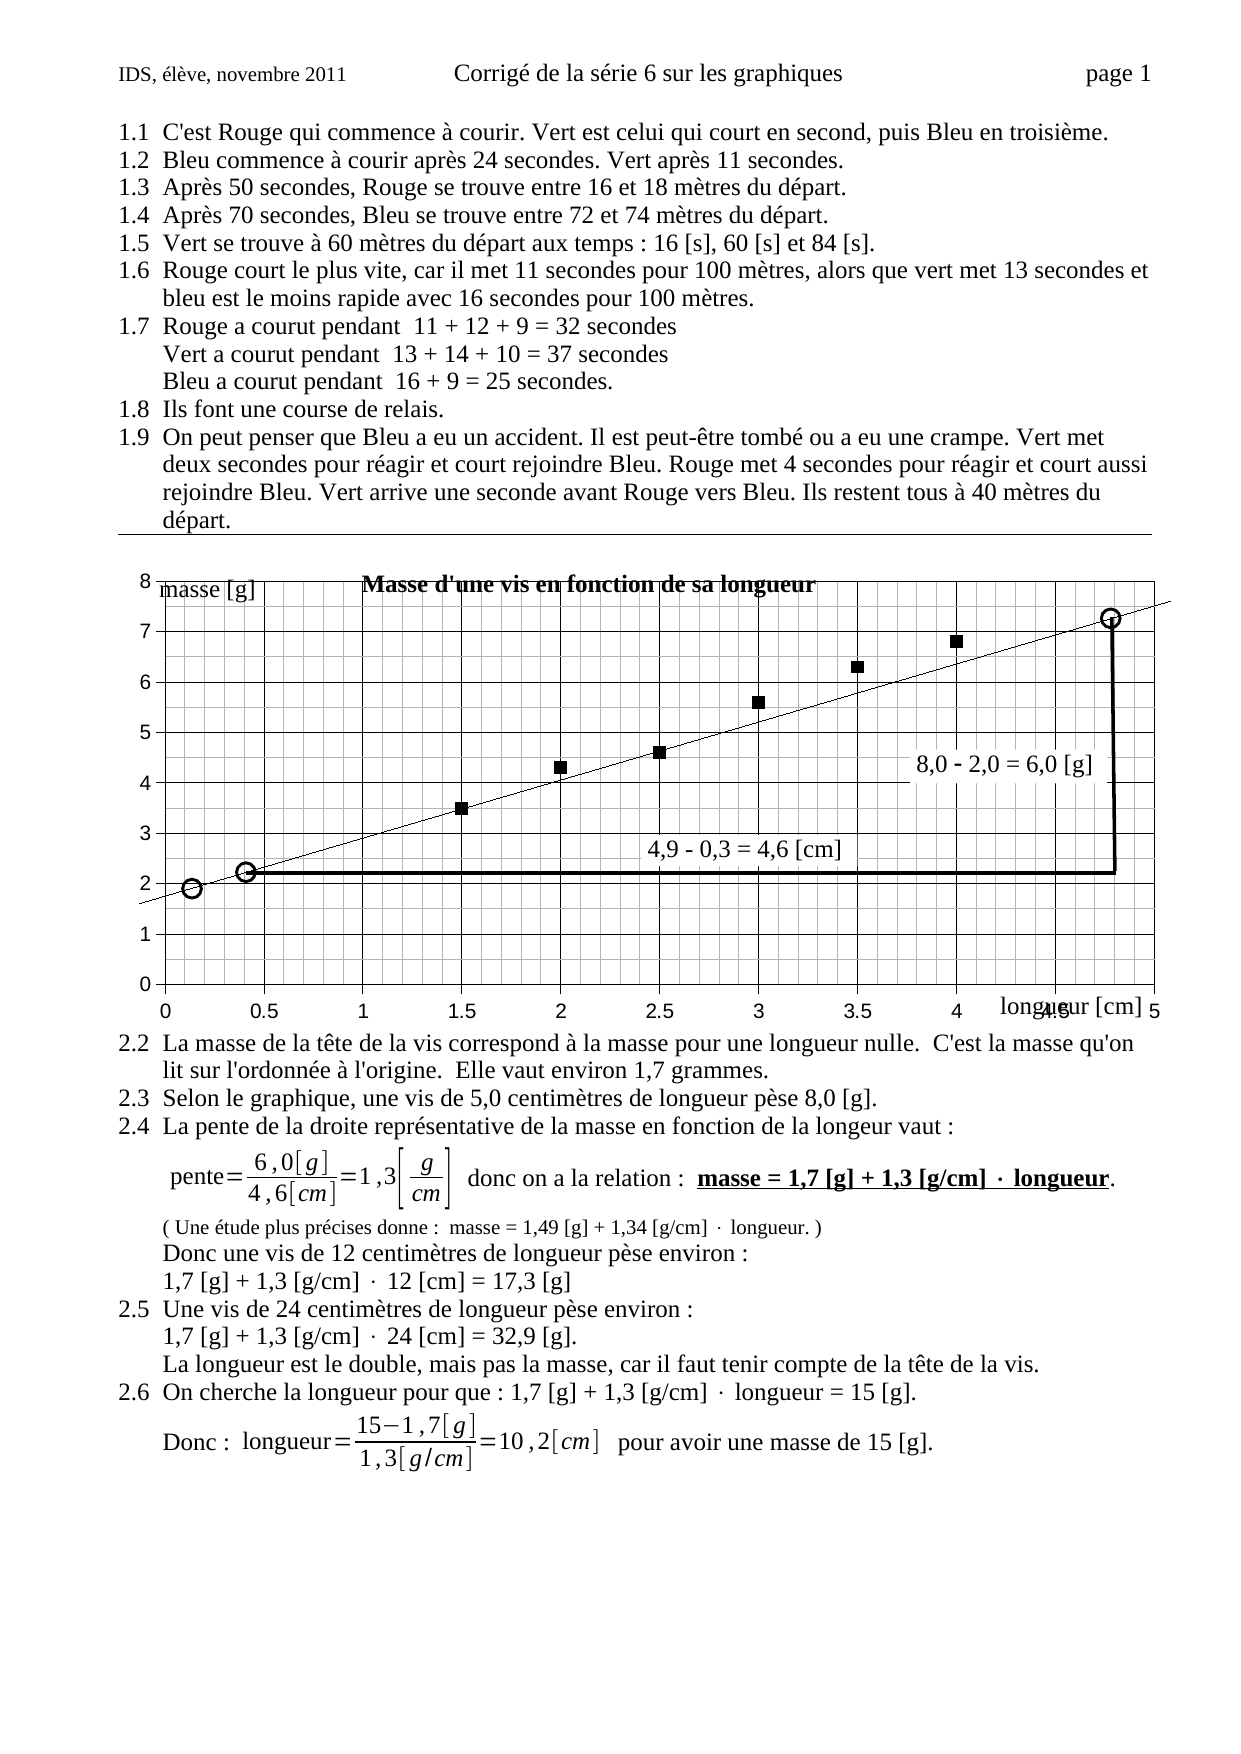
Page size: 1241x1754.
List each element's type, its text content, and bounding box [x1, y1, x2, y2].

text 1.1 C'est Rouge qui commence à courir. Vert est celui qui court en second, puis Bleu en troisième. [118, 118, 1152, 146]
text 2.2 La masse de la tête de la vis correspond à la masse pour une longueur nulle. C'est la masse qu'on lit sur l'ordonnée à l'origine. Elle vaut environ 1,7 grammes. [118, 1033, 1152, 1084]
text 1.4 Après 70 secondes, Bleu se trouve entre 72 et 74 mètres du départ. [118, 201, 1152, 229]
text 1.6 Rouge court le plus vite, car il met 11 secondes pour 100 mètres, alors que vert met 13 secondes et bleu est le moins rapide avec 16 secondes pour 100 mètres. [118, 257, 1152, 312]
text 2.4 La pente de la droite représentative de la masse en fonction de la longeur vaut : donc on a la relation : masse = 1,7 [g] + 1,3 [g/cm]  longueur. [118, 1112, 1152, 1216]
text ( Une étude plus précises donne : masse = 1,49 [g] + 1,34 [g/cm]  longueur. ) [118, 1216, 1152, 1239]
text 1.2 Bleu commence à courir après 24 secondes. Vert après 11 secondes. [118, 146, 1152, 173]
text La longueur est le double, mais pas la masse, car il faut tenir compte de la tête de la vis. [118, 1350, 1152, 1378]
text 1.5 Vert se trouve à 60 mètres du départ aux temps : 16 [s], 60 [s] et 84 [s]. [118, 229, 1152, 257]
text Donc une vis de 12 centimètres de longueur pèse environ : 1,7 [g] + 1,3 [g/cm]  12 [cm] = 17,3 [g] [118, 1239, 1152, 1295]
text 1.7 Rouge a courut pendant 11 + 12 + 9 = 32 secondes Vert a courut pendant 13 + 14 + 10 = 37 secondes Bleu a courut pendant 16 + 9 = 25 secondes. [118, 312, 1152, 395]
text 1.3 Après 50 secondes, Rouge se trouve entre 16 et 18 mètres du départ. [118, 173, 1152, 201]
text 2.3 Selon le graphique, une vis de 5,0 centimètres de longueur pèse 8,0 [g]. [118, 1084, 1152, 1112]
text 2.5 Une vis de 24 centimètres de longueur pèse environ : 1,7 [g] + 1,3 [g/cm]  24 [cm] = 32,9 [g]. [118, 1295, 1152, 1350]
text 2.6 On cherche la longueur pour que : 1,7 [g] + 1,3 [g/cm]  longueur = 15 [g]. [118, 1378, 1152, 1406]
text 1.8 Ils font une course de relais. [118, 395, 1152, 423]
text Donc : pour avoir une masse de 15 [g]. [118, 1406, 1152, 1478]
text 1.9 On peut penser que Bleu a eu un accident. Il est peut-être tombé ou a eu une crampe. Vert met deux secondes pour réagir et court rejoindre Bleu. Rouge met 4 secondes pour réagir et court aussi rejoindre Bleu. Vert arrive une seconde avant Rouge vers Bleu. Ils restent tous à 40 mètres du départ. [118, 423, 1152, 534]
